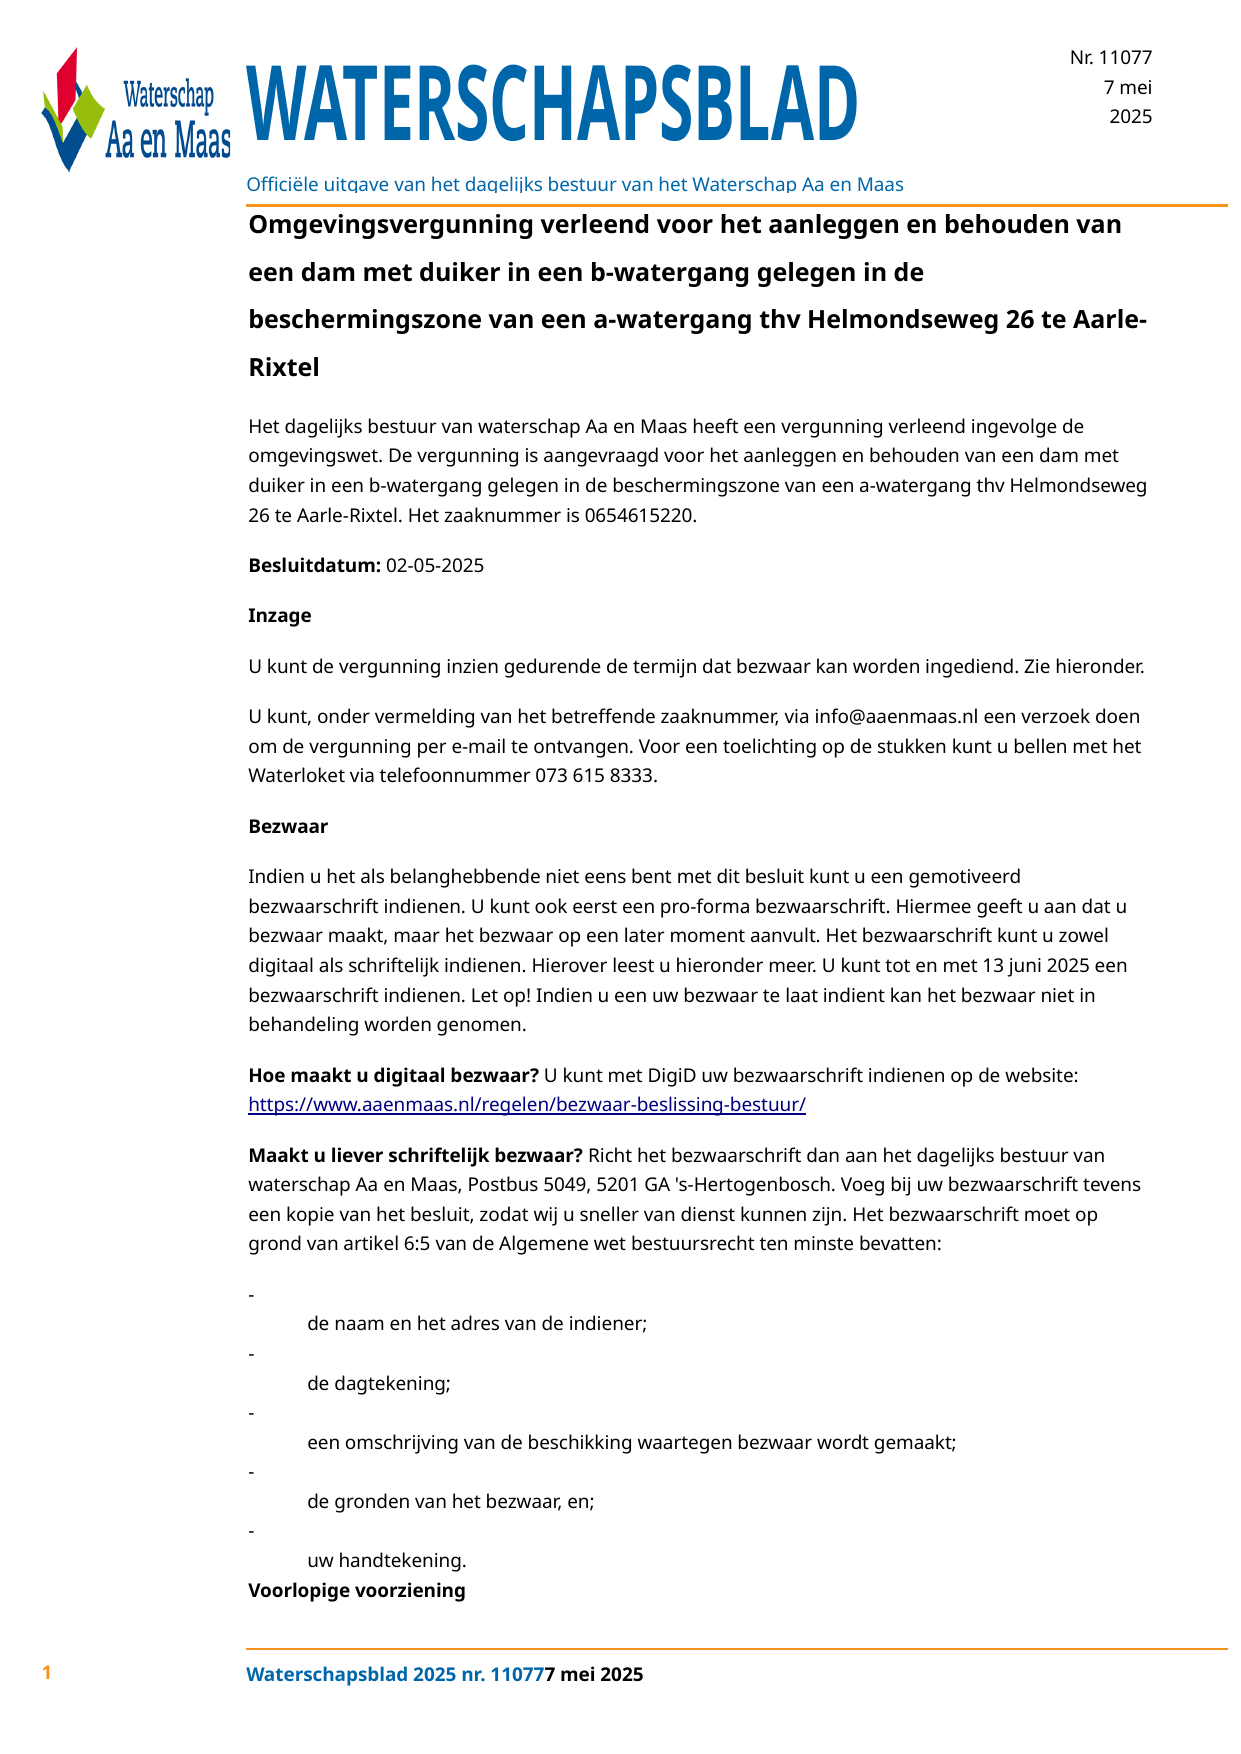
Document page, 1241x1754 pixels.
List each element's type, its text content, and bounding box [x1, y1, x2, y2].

text Maakt u liever schriftelijk bezwaar? Richt het bezwaarschrift dan aan het dagelijks bestuur van waterschap Aa en Maas, Postbus 5049, 5201 GA 's-Hertogenbosch. Voeg bij uw bezwaarschrift tevens een kopie van het besluit, zodat wij u sneller van dienst kunnen zijn. Het bezwaarschrift moet op grond van artikel 6:5 van de Algemene wet bestuursrecht ten minste bevatten: [248, 1142, 1152, 1256]
text Het dagelijks bestuur van waterschap Aa en Maas heeft een vergunning verleend ingevolge de omgevingswet. De vergunning is aangevraagd voor het aanleggen en behouden van een dam met duiker in een b-watergang gelegen in de beschermingszone van een a-watergang thv Helmondseweg 26 te Aarle-Rixtel. Het zaaknummer is 0654615220. [248, 413, 1152, 528]
text Indien u het als belanghebbende niet eens bent met dit besluit kunt u een gemotiveerd bezwaarschrift indienen. U kunt ook eerst een pro-forma bezwaarschrift. Hiermee geeft u aan dat u bezwaar maakt, maar het bezwaar op een later moment aanvult. Het bezwaarschrift kunt u zowel digitaal als schriftelijk indienen. Hierover leest u hieronder meer. U kunt tot en met 13 juni 2025 een bezwaarschrift indienen. Let op! Indien u een uw bezwaar te laat indient kan het bezwaar niet in behandeling worden genomen. [248, 863, 1152, 1037]
list een omschrijving van de beschikking waartegen bezwaar wordt gemaakt; [248, 1429, 1152, 1455]
text Besluitdatum: 02-05-2025 [248, 552, 1152, 578]
text Omgevingsvergunning verleend voor het aanleggen en behouden van een dam met duiker in een b-watergang gelegen in de beschermingszone van een a-watergang thv Helmondseweg 26 te Aarle-Rixtel [248, 207, 1152, 384]
list de naam en het adres van de indiener; [248, 1311, 1152, 1336]
list de dagtekening; [248, 1370, 1152, 1396]
text Bezwaar [248, 813, 1152, 839]
text Inzage [248, 603, 1152, 628]
list de gronden van het bezwaar, en; [248, 1488, 1152, 1514]
picture [41, 47, 231, 172]
text Hoe maakt u digitaal bezwaar? U kunt met DigiD uw bezwaarschrift indienen op de website: https://www.aaenmaas.nl/regelen/bezwaar-beslissing-bestuur/ [248, 1062, 1152, 1117]
text U kunt de vergunning inzien gedurende de termijn dat bezwaar kan worden ingediend. Zie hieronder. [248, 653, 1152, 679]
text U kunt, onder vermelding van het betreffende zaaknummer, via info@aaenmaas.nl een verzoek doen om de vergunning per e-mail te ontvangen. Voor een toelichting op de stukken kunt u bellen met het Waterloket via telefoonnummer 073 615 8333. [248, 703, 1152, 788]
text Voorlopige voorziening [248, 1577, 1152, 1603]
list uw handtekening. [248, 1547, 1152, 1573]
